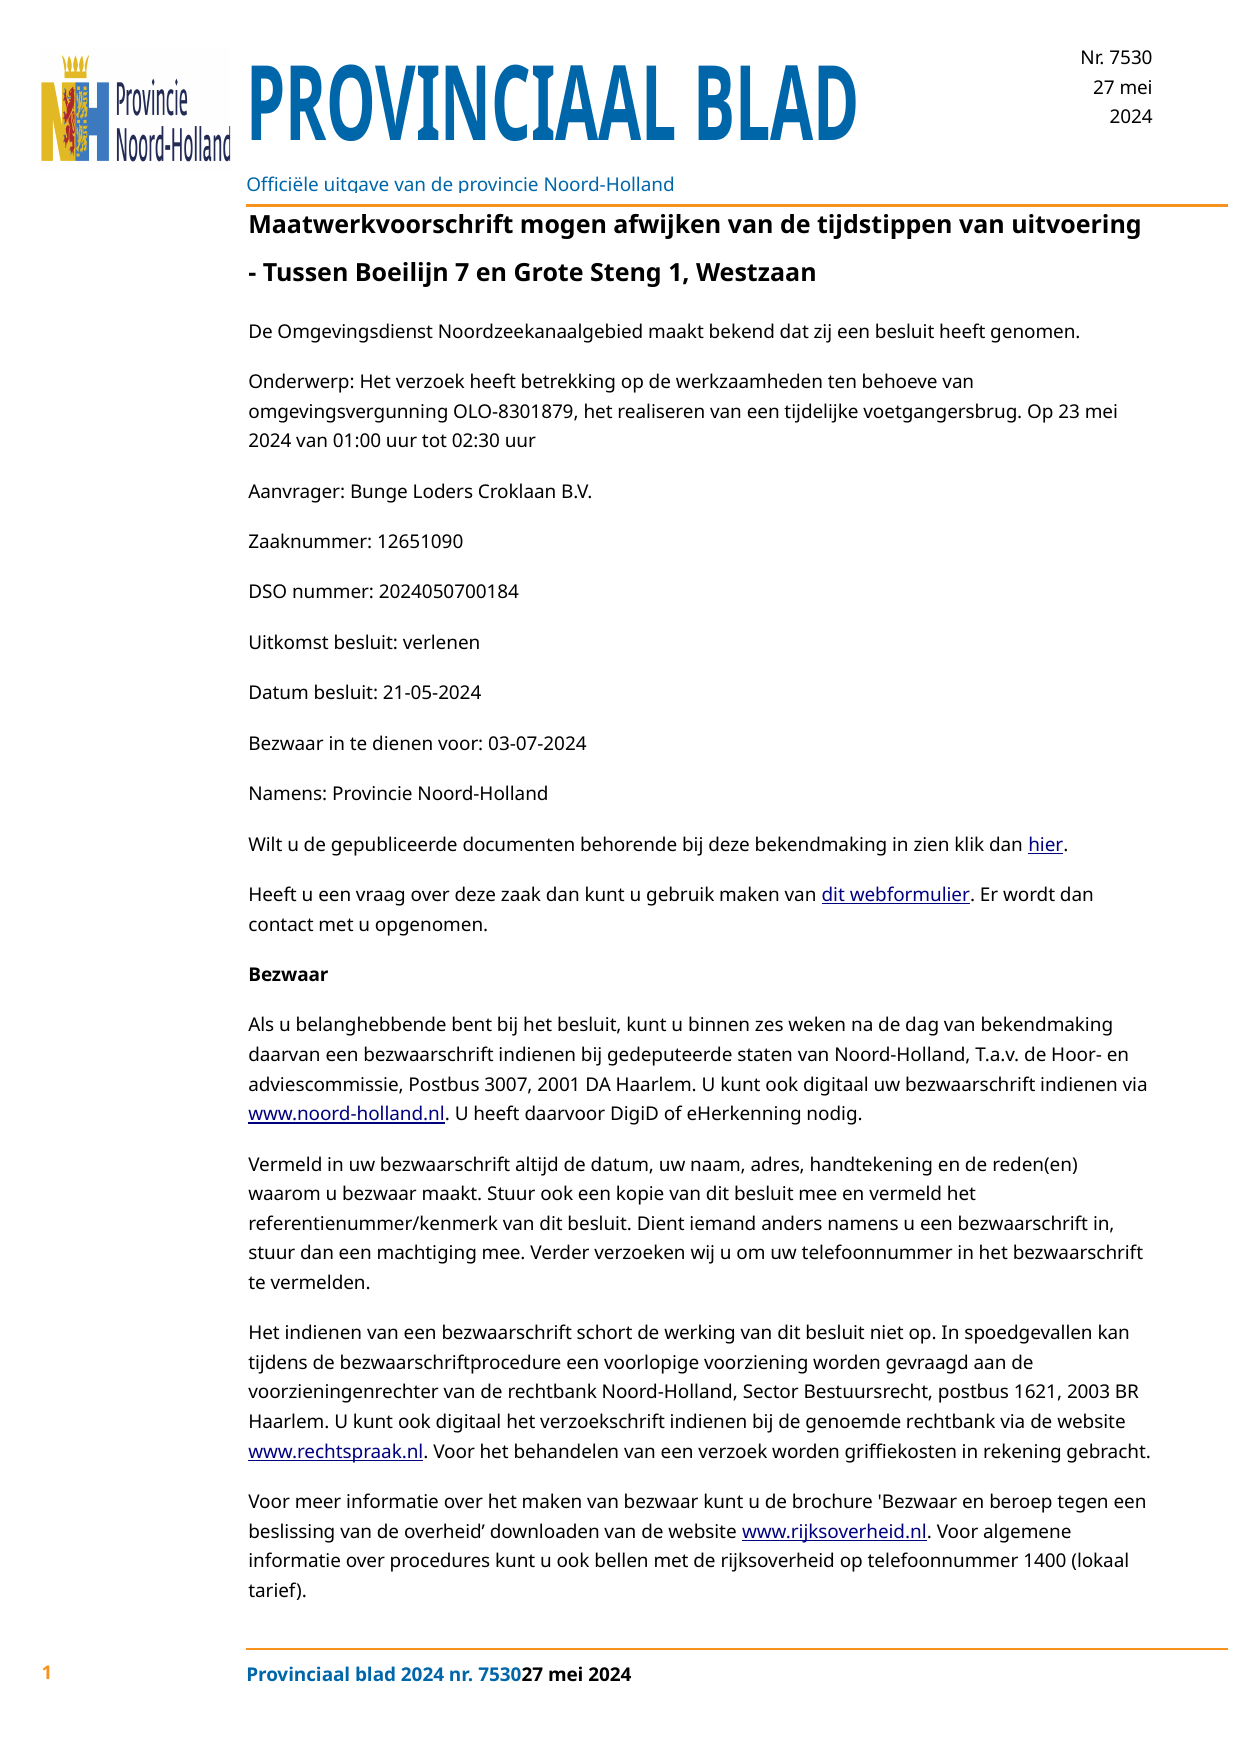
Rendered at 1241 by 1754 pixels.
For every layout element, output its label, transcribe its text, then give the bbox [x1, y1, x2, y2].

text Uitkomst besluit: verlenen [248, 629, 1152, 655]
text Voor meer informatie over het maken van bezwaar kunt u de brochure 'Bezwaar en beroep tegen een beslissing van de overheid’ downloaden van de website www.rijksoverheid.nl. Voor algemene informatie over procedures kunt u ook bellen met de rijksoverheid op telefoonnummer 1400 (lokaal tarief). [248, 1488, 1152, 1603]
text Maatwerkvoorschrift mogen afwijken van de tijdstippen van uitvoering - Tussen Boeilijn 7 en Grote Steng 1, Westzaan [248, 207, 1152, 288]
text Datum besluit: 21-05-2024 [248, 679, 1152, 705]
text Onderwerp: Het verzoek heeft betrekking op de werkzaamheden ten behoeve van omgevingsvergunning OLO-8301879, het realiseren van een tijdelijke voetgangersbrug. Op 23 mei 2024 van 01:00 uur tot 02:30 uur [248, 368, 1152, 453]
text Bezwaar in te dienen voor: 03-07-2024 [248, 730, 1152, 756]
text Het indienen van een bezwaarschrift schort de werking van dit besluit niet op. In spoedgevallen kan tijdens de bezwaarschriftprocedure een voorlopige voorziening worden gevraagd aan de voorzieningenrechter van de rechtbank Noord-Holland, Sector Bestuursrecht, postbus 1621, 2003 BR Haarlem. U kunt ook digitaal het verzoekschrift indienen bij de genoemde rechtbank via de website www.rechtspraak.nl. Voor het behandelen van een verzoek worden griffiekosten in rekening gebracht. [248, 1319, 1152, 1464]
text Vermeld in uw bezwaarschrift altijd de datum, uw naam, adres, handtekening en de reden(en) waarom u bezwaar maakt. Stuur ook een kopie van dit besluit mee en vermeld het referentienummer/kenmerk van dit besluit. Dient iemand anders namens u een bezwaarschrift in, stuur dan een machtiging mee. Verder verzoeken wij u om uw telefoonnummer in het bezwaarschrift te vermelden. [248, 1151, 1152, 1295]
text De Omgevingsdienst Noordzeekanaalgebied maakt bekend dat zij een besluit heeft genomen. [248, 318, 1152, 344]
text Als u belanghebbende bent bij het besluit, kunt u binnen zes weken na de dag van bekendmaking daarvan een bezwaarschrift indienen bij gedeputeerde staten van Noord-Holland, T.a.v. de Hoor- en adviescommissie, Postbus 3007, 2001 DA Haarlem. U kunt ook digitaal uw bezwaarschrift indienen via www.noord-holland.nl. U heeft daarvoor DigiD of eHerkenning nodig. [248, 1012, 1152, 1126]
text Aanvrager: Bunge Loders Croklaan B.V. [248, 478, 1152, 504]
text Wilt u de gepubliceerde documenten behorende bij deze bekendmaking in zien klik dan hier. [248, 831, 1152, 857]
text Zaaknummer: 12651090 [248, 528, 1152, 554]
text Heeft u een vraag over deze zaak dan kunt u gebruik maken van dit webformulier. Er wordt dan contact met u opgenomen. [248, 881, 1152, 937]
text Namens: Provincie Noord-Holland [248, 780, 1152, 806]
text Bezwaar [248, 961, 1152, 987]
picture [41, 47, 231, 172]
text DSO nummer: 2024050700184 [248, 579, 1152, 604]
